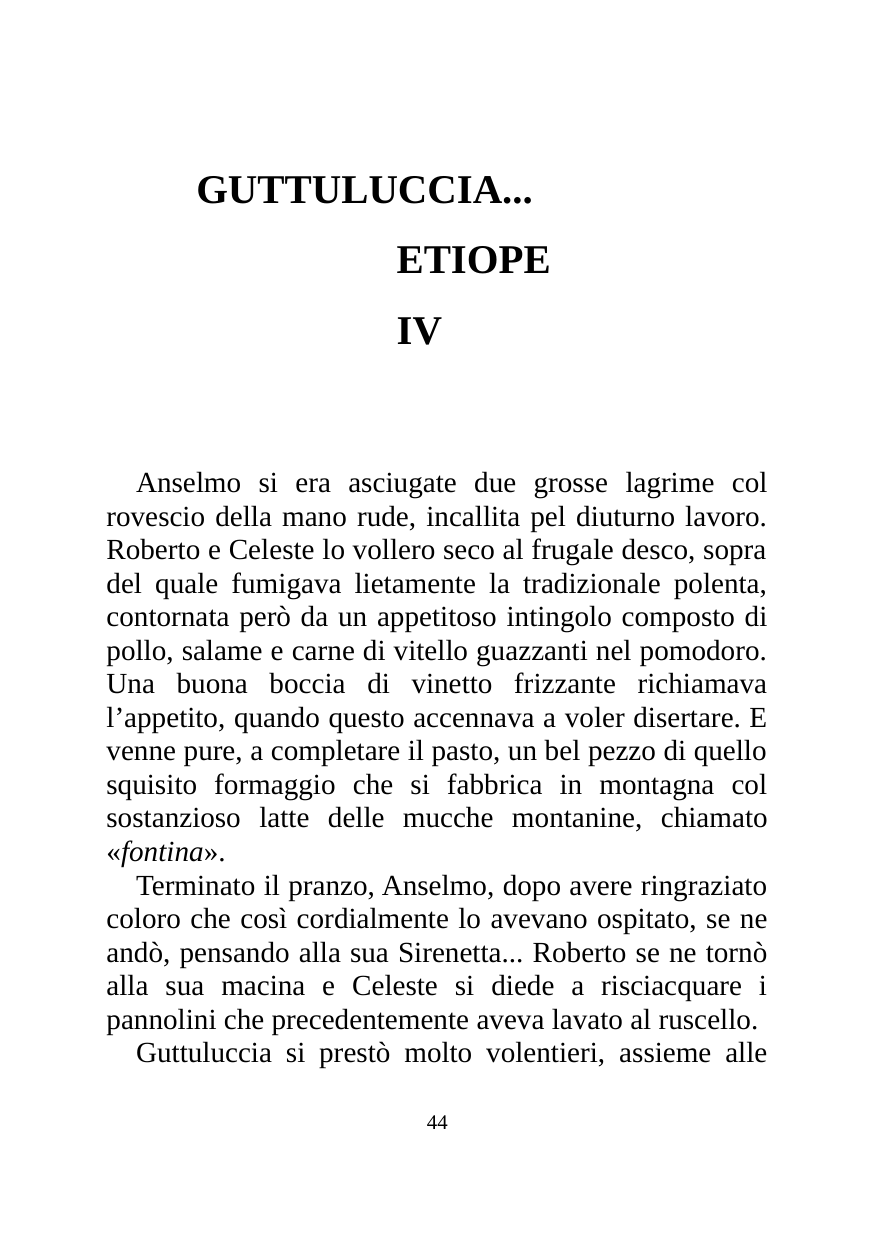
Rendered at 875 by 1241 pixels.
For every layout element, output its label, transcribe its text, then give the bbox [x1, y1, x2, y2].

subtitle GUTTULUCCIA... ETIOPE IV [196, 165, 768, 353]
text Anselmo si era asciugate due grosse lagrime col rovescio della mano rude, incallita pel diuturno lavoro. Roberto e Celeste lo vollero seco al frugale desco, sopra del quale fumigava lietamente la tradizionale polenta, contornata però da un appetitoso intingolo composto di pollo, salame e carne di vitello guazzanti nel pomodoro. Una buona boccia di vinetto frizzante richiamava l’appetito, quando questo accennava a voler disertare. E venne pure, a completare il pasto, un bel pezzo di quello squisito formaggio che si fabbrica in montagna col sostanzioso latte delle mucche montanine, chiamato «fontina». [106, 465, 768, 868]
text Terminato il pranzo, Anselmo, dopo avere ringraziato coloro che così cordialmente lo avevano ospitato, se ne andò, pensando alla sua Sirenetta... Roberto se ne tornò alla sua macina e Celeste si diede a risciacquare i pannolini che precedentemente aveva lavato al ruscello. [106, 868, 768, 1035]
text Guttuluccia si prestò molto volentieri, assieme alle [106, 1035, 768, 1069]
